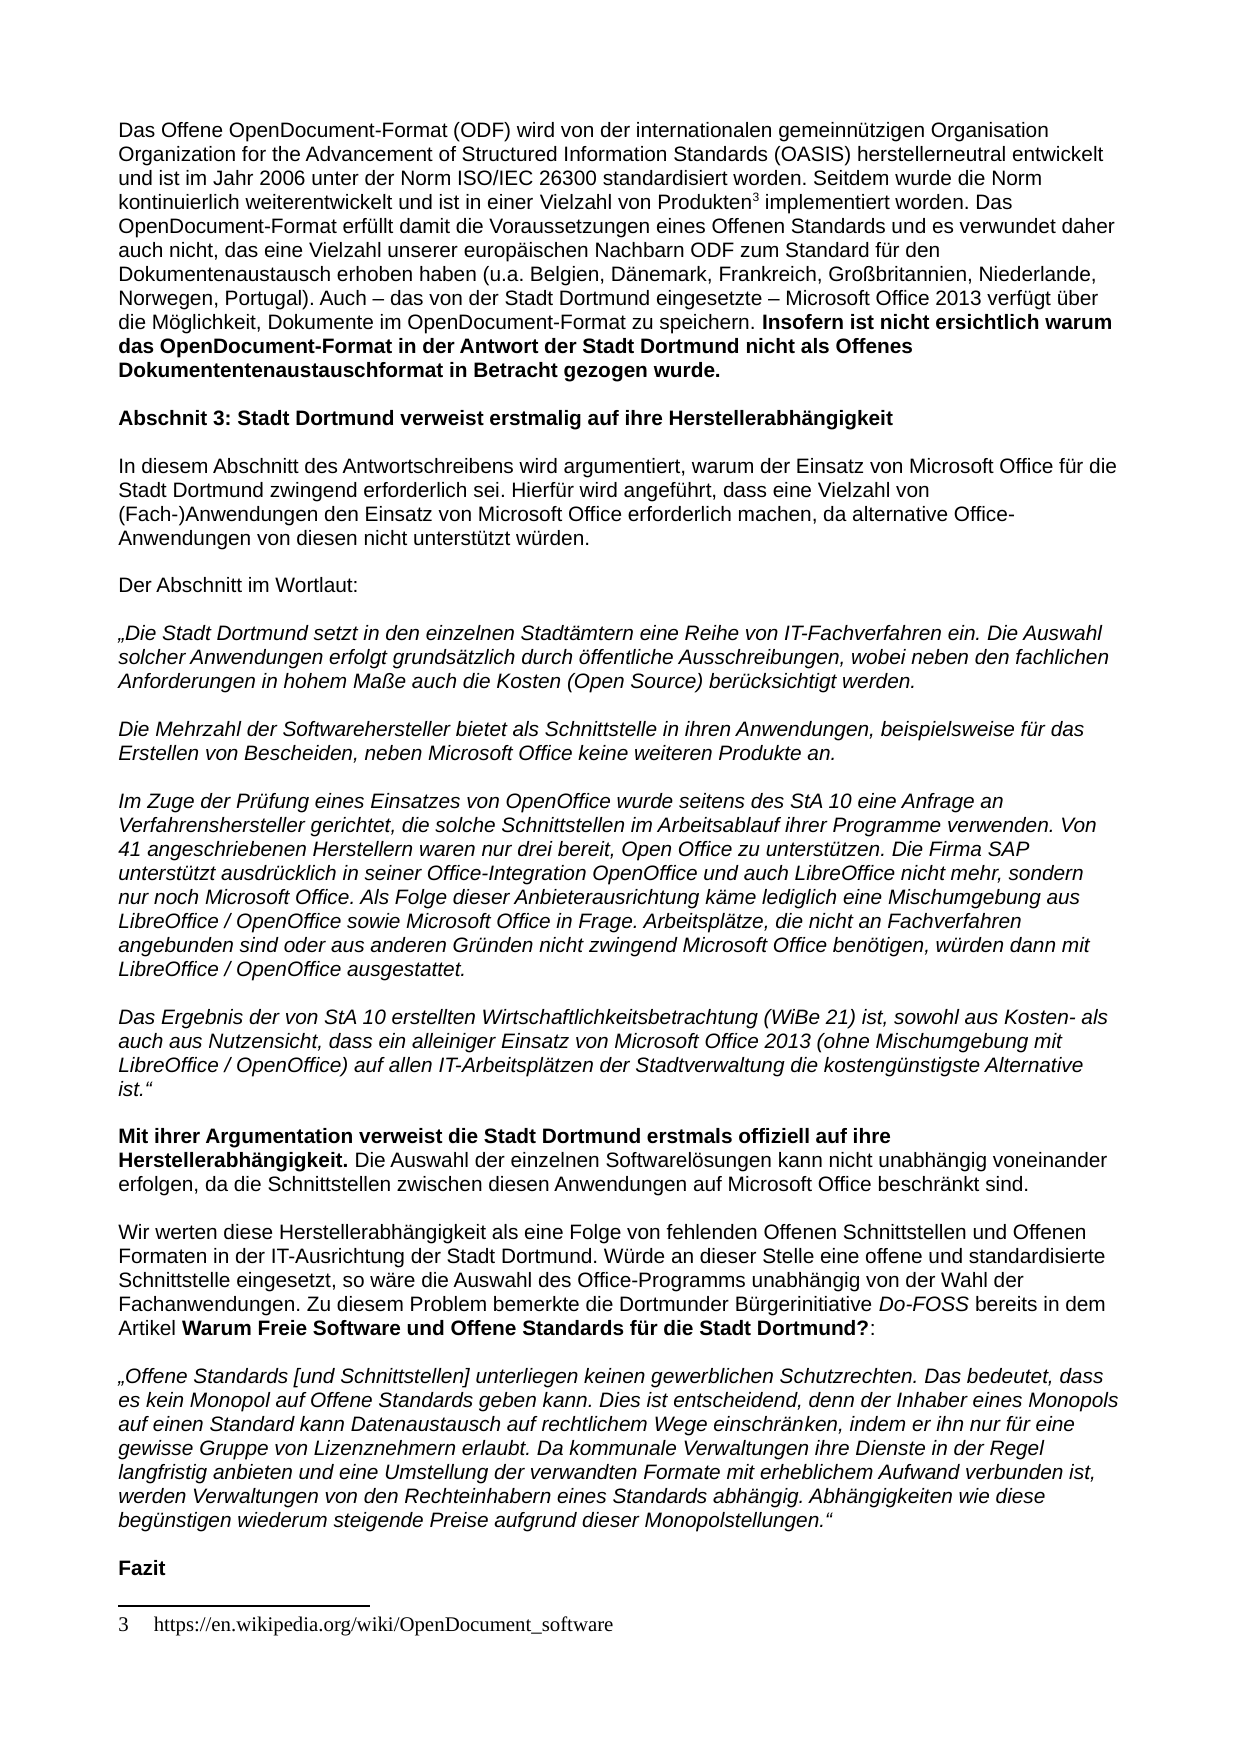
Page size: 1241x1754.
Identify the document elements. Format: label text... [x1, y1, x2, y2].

text Im Zuge der Prüfung eines Einsatzes von OpenOffice wurde seitens des StA 10 eine Anfrage an Verfahrenshersteller gerichtet, die solche Schnittstellen im Arbeitsablauf ihrer Programme verwenden. Von 41 angeschriebenen Herstellern waren nur drei bereit, Open Office zu unterstützen. Die Firma SAP unterstützt ausdrücklich in seiner Office-Integration OpenOffice und auch LibreOffice nicht mehr, sondern nur noch Microsoft Office. Als Folge dieser Anbieterausrichtung käme lediglich eine Mischumgebung aus LibreOffice / OpenOffice sowie Microsoft Office in Frage. Arbeitsplätze, die nicht an Fachverfahren angebunden sind oder aus anderen Gründen nicht zwingend Microsoft Office benötigen, würden dann mit LibreOffice / OpenOffice ausgestattet. [118, 789, 1122, 981]
text Mit ihrer Argumentation verweist die Stadt Dortmund erstmals offiziell auf ihre Herstellerabhängigkeit. Die Auswahl der einzelnen Softwarelösungen kann nicht unabhängig voneinander erfolgen, da die Schnittstellen zwischen diesen Anwendungen auf Microsoft Office beschränkt sind. [118, 1124, 1122, 1196]
text Wir werten diese Herstellerabhängigkeit als eine Folge von fehlenden Offenen Schnittstellen und Offenen Formaten in der IT-Ausrichtung der Stadt Dortmund. Würde an dieser Stelle eine offene und standardisierte Schnittstelle eingesetzt, so wäre die Auswahl des Office-Programms unabhängig von der Wahl der Fachanwendungen. Zu diesem Problem bemerkte die Dortmunder Bürgerinitiative Do-FOSS bereits in dem Artikel Warum Freie Software und Offene Standards für die Stadt Dortmund?: [118, 1220, 1122, 1340]
text Fazit [118, 1556, 1122, 1579]
text Die Mehrzahl der Softwarehersteller bietet als Schnittstelle in ihren Anwendungen, beispielsweise für das Erstellen von Bescheiden, neben Microsoft Office keine weiteren Produkte an. [118, 717, 1122, 765]
text Das Offene OpenDocument-Format (ODF) wird von der internationalen gemeinnützigen Organisation Organization for the Advancement of Structured Information Standards (OASIS) herstellerneutral entwickelt und ist im Jahr 2006 unter der Norm ISO/IEC 26300 standardisiert worden. Seitdem wurde die Norm kontinuierlich weiterentwickelt und ist in einer Vielzahl von Produkten implementiert worden. Das OpenDocument-Format erfüllt damit die Voraussetzungen eines Offenen Standards und es verwundet daher auch nicht, das eine Vielzahl unserer europäischen Nachbarn ODF zum Standard für den Dokumentenaustausch erhoben haben (u.a. Belgien, Dänemark, Frankreich, Großbritannien, Niederlande, Norwegen, Portugal). Auch – das von der Stadt Dortmund eingesetzte – Microsoft Office 2013 verfügt über die Möglichkeit, Dokumente im OpenDocument-Format zu speichern. Insofern ist nicht ersichtlich warum das OpenDocument-Format in der Antwort der Stadt Dortmund nicht als Offenes Dokumententenaustauschformat in Betracht gezogen wurde. [118, 118, 1122, 382]
text „Die Stadt Dortmund setzt in den einzelnen Stadtämtern eine Reihe von IT-Fachverfahren ein. Die Auswahl solcher Anwendungen erfolgt grundsätzlich durch öffentliche Ausschreibungen, wobei neben den fachlichen Anforderungen in hohem Maße auch die Kosten (Open Source) berücksichtigt werden. [118, 621, 1122, 693]
text Abschnit 3: Stadt Dortmund verweist erstmalig auf ihre Herstellerabhängigkeit [118, 406, 1122, 429]
text In diesem Abschnitt des Antwortschreibens wird argumentiert, warum der Einsatz von Microsoft Office für die Stadt Dortmund zwingend erforderlich sei. Hierfür wird angeführt, dass eine Vielzahl von (Fach-)Anwendungen den Einsatz von Microsoft Office erforderlich machen, da alternative Office-Anwendungen von diesen nicht unterstützt würden. [118, 453, 1122, 549]
text Das Ergebnis der von StA 10 erstellten Wirtschaftlichkeitsbetrachtung (WiBe 21) ist, sowohl aus Kosten- als auch aus Nutzensicht, dass ein alleiniger Einsatz von Microsoft Office 2013 (ohne Mischumgebung mit LibreOffice / OpenOffice) auf allen IT-Arbeitsplätzen der Stadtverwaltung die kostengünstigste Alternative ist.“ [118, 1004, 1122, 1100]
text https://en.wikipedia.org/wiki/OpenDocument_software [118, 1612, 1122, 1636]
text „Offene Standards [und Schnittstellen] unterliegen keinen gewerblichen Schutzrechten. Das bedeutet, dass es kein Monopol auf Offene Standards geben kann. Dies ist entscheidend, denn der Inhaber eines Monopols auf einen Standard kann Datenaustausch auf rechtlichem Wege einschrän­ken, indem er ihn nur für eine gewisse Gruppe von Lizenznehmern erlaubt. Da kommunale Verwaltungen ihre Dienste in der Regel langfristig anbieten und eine Umstellung der verwandten Formate mit erheblichem Aufwand verbunden ist, werden Verwaltungen von den Rechteinhabern eines Standards abhängig. Abhängigkeiten wie diese begünstigen wieder­um steigende Preise aufgrund dieser Monopolstellungen.“ [118, 1364, 1122, 1532]
text Der Abschnitt im Wortlaut: [118, 573, 1122, 597]
